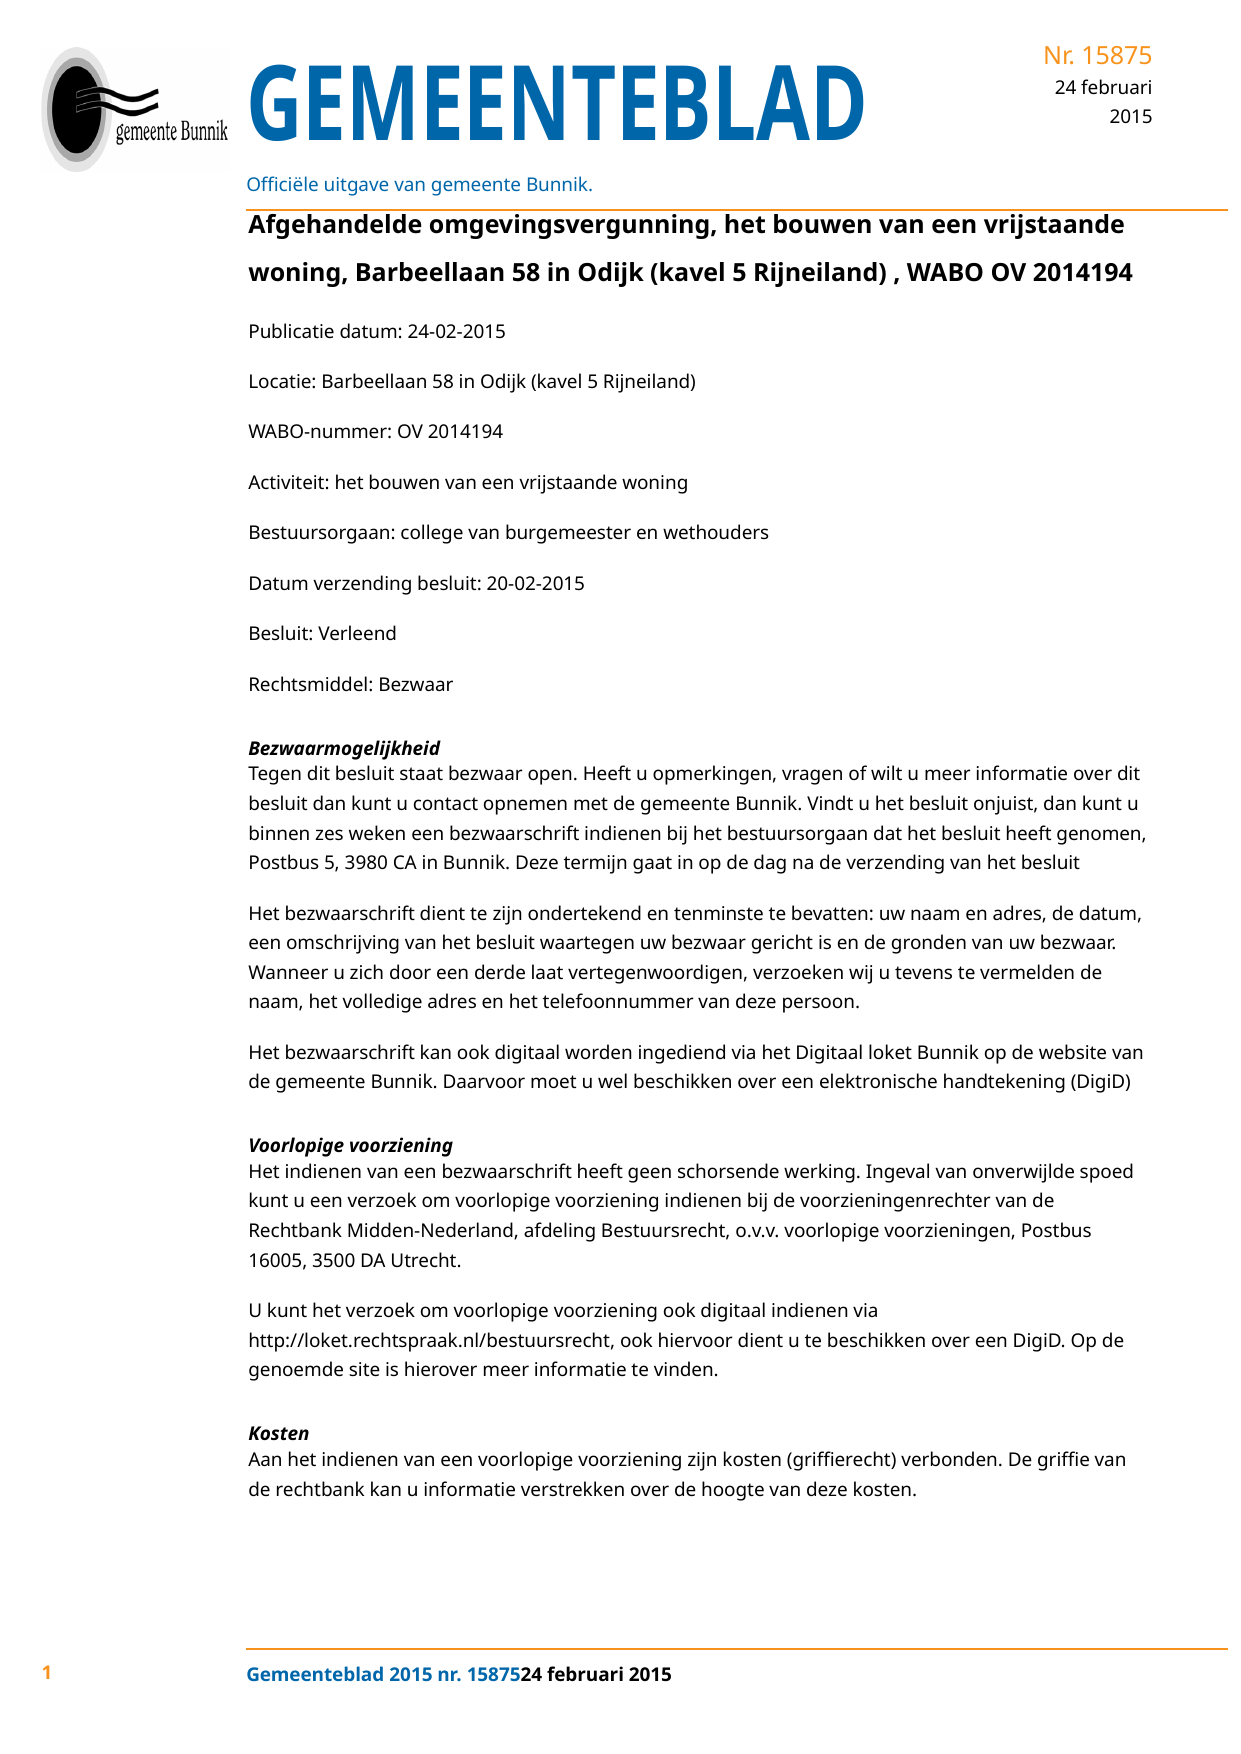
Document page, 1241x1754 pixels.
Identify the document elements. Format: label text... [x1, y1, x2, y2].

picture [41, 47, 231, 172]
text Aan het indienen van een voorlopige voorziening zijn kosten (griffierecht) verbonden. De griffie van de rechtbank kan u informatie verstrekken over de hoogte van deze kosten. [248, 1446, 1152, 1501]
text Het bezwaarschrift dient te zijn ondertekend en tenminste te bevatten: uw naam en adres, de datum, een omschrijving van het besluit waartegen uw bezwaar gericht is en de gronden van uw bezwaar. Wanneer u zich door een derde laat vertegenwoordigen, verzoeken wij u tevens te vermelden de naam, het volledige adres en het telefoonnummer van deze persoon. [248, 900, 1152, 1014]
text Bestuursorgaan: college van burgemeester en wethouders [248, 519, 1152, 545]
text Bezwaarmogelijkheid [248, 735, 1152, 761]
text Activiteit: het bouwen van een vrijstaande woning [248, 469, 1152, 495]
text Het indienen van een bezwaarschrift heeft geen schorsende werking. Ingeval van onverwijlde spoed kunt u een verzoek om voorlopige voorziening indienen bij de voorzieningenrechter van de Rechtbank Midden-Nederland, afdeling Bestuursrecht, o.v.v. voorlopige voorzieningen, Postbus 16005, 3500 DA Utrecht. [248, 1158, 1152, 1273]
text Besluit: Verleend [248, 620, 1152, 646]
text Voorlopige voorziening [248, 1132, 1152, 1158]
text Datum verzending besluit: 20-02-2015 [248, 570, 1152, 596]
text Kosten [248, 1420, 1152, 1446]
text Rechtsmiddel: Bezwaar [248, 671, 1152, 697]
text Afgehandelde omgevingsvergunning, het bouwen van een vrijstaande woning, Barbeellaan 58 in Odijk (kavel 5 Rijneiland) , WABO OV 2014194 [248, 211, 1152, 288]
text Locatie: Barbeellaan 58 in Odijk (kavel 5 Rijneiland) [248, 368, 1152, 394]
text Het bezwaarschrift kan ook digitaal worden ingediend via het Digitaal loket Bunnik op de website van de gemeente Bunnik. Daarvoor moet u wel beschikken over een elektronische handtekening (DigiD) [248, 1039, 1152, 1094]
text U kunt het verzoek om voorlopige voorziening ook digitaal indienen via http://loket.rechtspraak.nl/bestuursrecht, ook hiervoor dient u te beschikken over een DigiD. Op de genoemde site is hierover meer informatie te vinden. [248, 1297, 1152, 1382]
text Publicatie datum: 24-02-2015 [248, 318, 1152, 344]
text WABO-nummer: OV 2014194 [248, 419, 1152, 444]
text Tegen dit besluit staat bezwaar open. Heeft u opmerkingen, vragen of wilt u meer informatie over dit besluit dan kunt u contact opnemen met de gemeente Bunnik. Vindt u het besluit onjuist, dan kunt u binnen zes weken een bezwaarschrift indienen bij het bestuursorgaan dat het besluit heeft genomen, Postbus 5, 3980 CA in Bunnik. Deze termijn gaat in op de dag na de verzending van het besluit [248, 761, 1152, 875]
